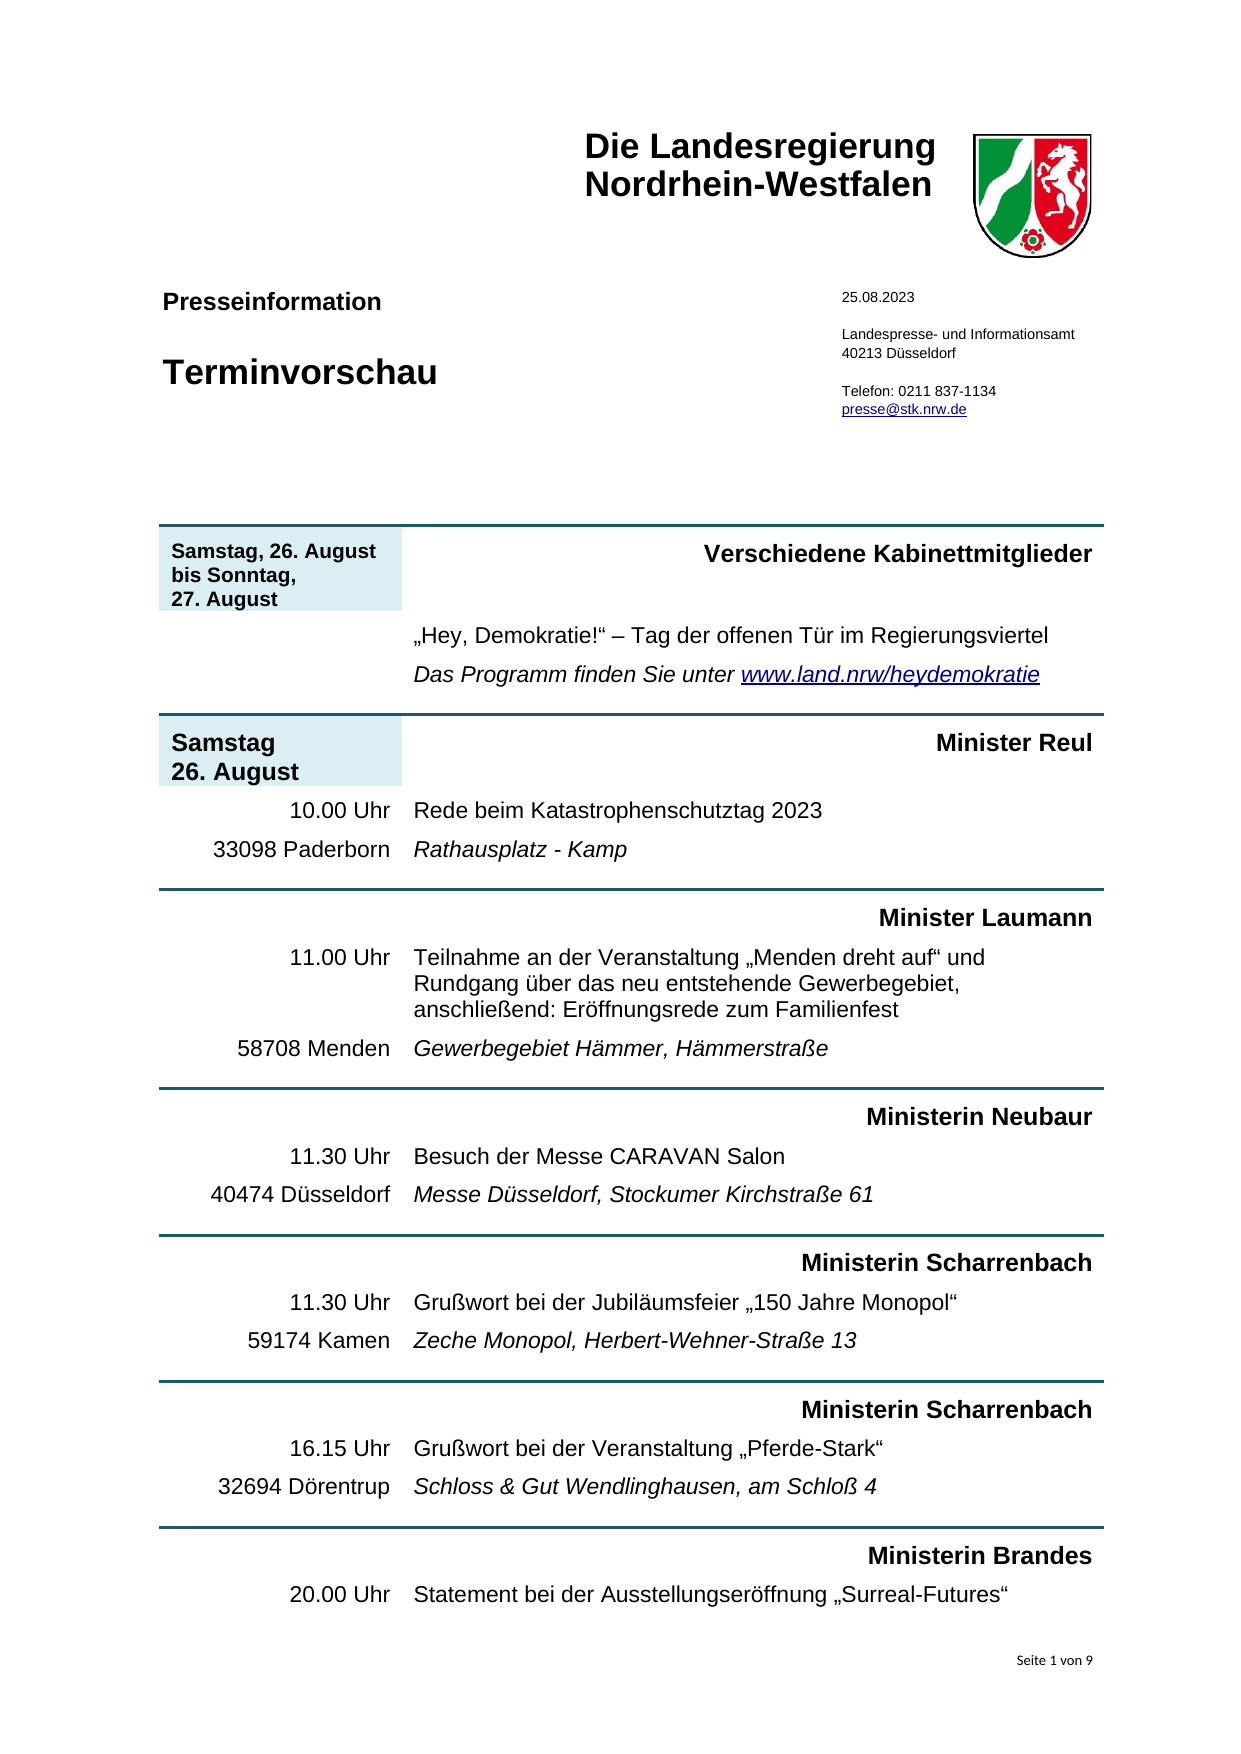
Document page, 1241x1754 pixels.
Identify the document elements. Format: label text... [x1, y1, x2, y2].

table_cell Statement bei der Ausstellungseröffnung „Surreal-Futures“ [402, 1570, 1104, 1608]
text Die Landesregierung Nordrhein-Westfalen [584, 129, 943, 204]
table_cell Rede beim Katastrophenschutztag 2023 [402, 786, 1104, 824]
table_cell Grußwort bei der Veranstaltung „Pferde-Stark“ [402, 1424, 1104, 1462]
table_cell 11.00 Uhr [159, 932, 402, 1023]
table_cell 11.30 Uhr [159, 1131, 402, 1169]
table_cell 16.15 Uhr [159, 1424, 402, 1462]
table_header [159, 1383, 402, 1423]
table_cell Zeche Monopol, Herbert-Wehner-Straße 13 [402, 1315, 1104, 1353]
table_cell Grußwort bei der Jubiläumsfeier „150 Jahre Monopol“ [402, 1277, 1104, 1315]
table_cell Gewerbegebiet Hämmer, Hämmerstraße [402, 1023, 1104, 1061]
table_cell 40474 Düsseldorf [159, 1169, 402, 1207]
table_header Ministerin Scharrenbach [402, 1383, 1104, 1423]
table_cell 32694 Dörentrup [159, 1462, 402, 1500]
table_header [159, 1529, 402, 1570]
table_header Verschiedene Kabinettmitglieder [402, 527, 1104, 611]
table_cell 58708 Menden [159, 1023, 402, 1061]
table_header [159, 891, 402, 932]
table_header Ministerin Brandes [402, 1529, 1104, 1570]
table_header [159, 1237, 402, 1277]
table_header Samstag 26. August [159, 716, 402, 786]
table_cell [159, 649, 402, 687]
table_header [159, 1090, 402, 1131]
table_header 25.08.2023 Landespresse- und Informationsamt 40213 Düsseldorf Telefon: 0211 837-1134 presse@stk.nrw.de [842, 287, 1093, 418]
table_cell 20.00 Uhr [159, 1570, 402, 1608]
table_cell [159, 611, 402, 649]
table_cell „Hey, Demokratie!“ – Tag der offenen Tür im Regierungsviertel [402, 611, 1104, 649]
table_header Minister Laumann [402, 891, 1104, 932]
table_cell Messe Düsseldorf, Stockumer Kirchstraße 61 [402, 1169, 1104, 1207]
table_header Ministerin Neubaur [402, 1090, 1104, 1131]
table_cell 11.30 Uhr [159, 1277, 402, 1315]
table_header Samstag, 26. August bis Sonntag, 27. August [159, 527, 402, 611]
table_cell 33098 Paderborn [159, 824, 402, 862]
table_cell Besuch der Messe CARAVAN Salon [402, 1131, 1104, 1169]
table_cell Teilnahme an der Veranstaltung „Menden dreht auf“ und Rundgang über das neu entstehende Gewerbegebiet, anschließend: Eröffnungsrede zum Familienfest [402, 932, 1104, 1023]
table_cell 10.00 Uhr [159, 786, 402, 824]
table_header Minister Reul [402, 716, 1104, 786]
table_cell Schloss & Gut Wendlinghausen, am Schloß 4 [402, 1462, 1104, 1500]
table_header Ministerin Scharrenbach [402, 1237, 1104, 1277]
table_cell 59174 Kamen [159, 1315, 402, 1353]
table_header Presseinformation Terminvorschau [163, 287, 842, 418]
table_cell Das Programm finden Sie unter www.land.nrw/heydemokratie [402, 649, 1104, 687]
table_cell Rathausplatz - Kamp [402, 824, 1104, 862]
